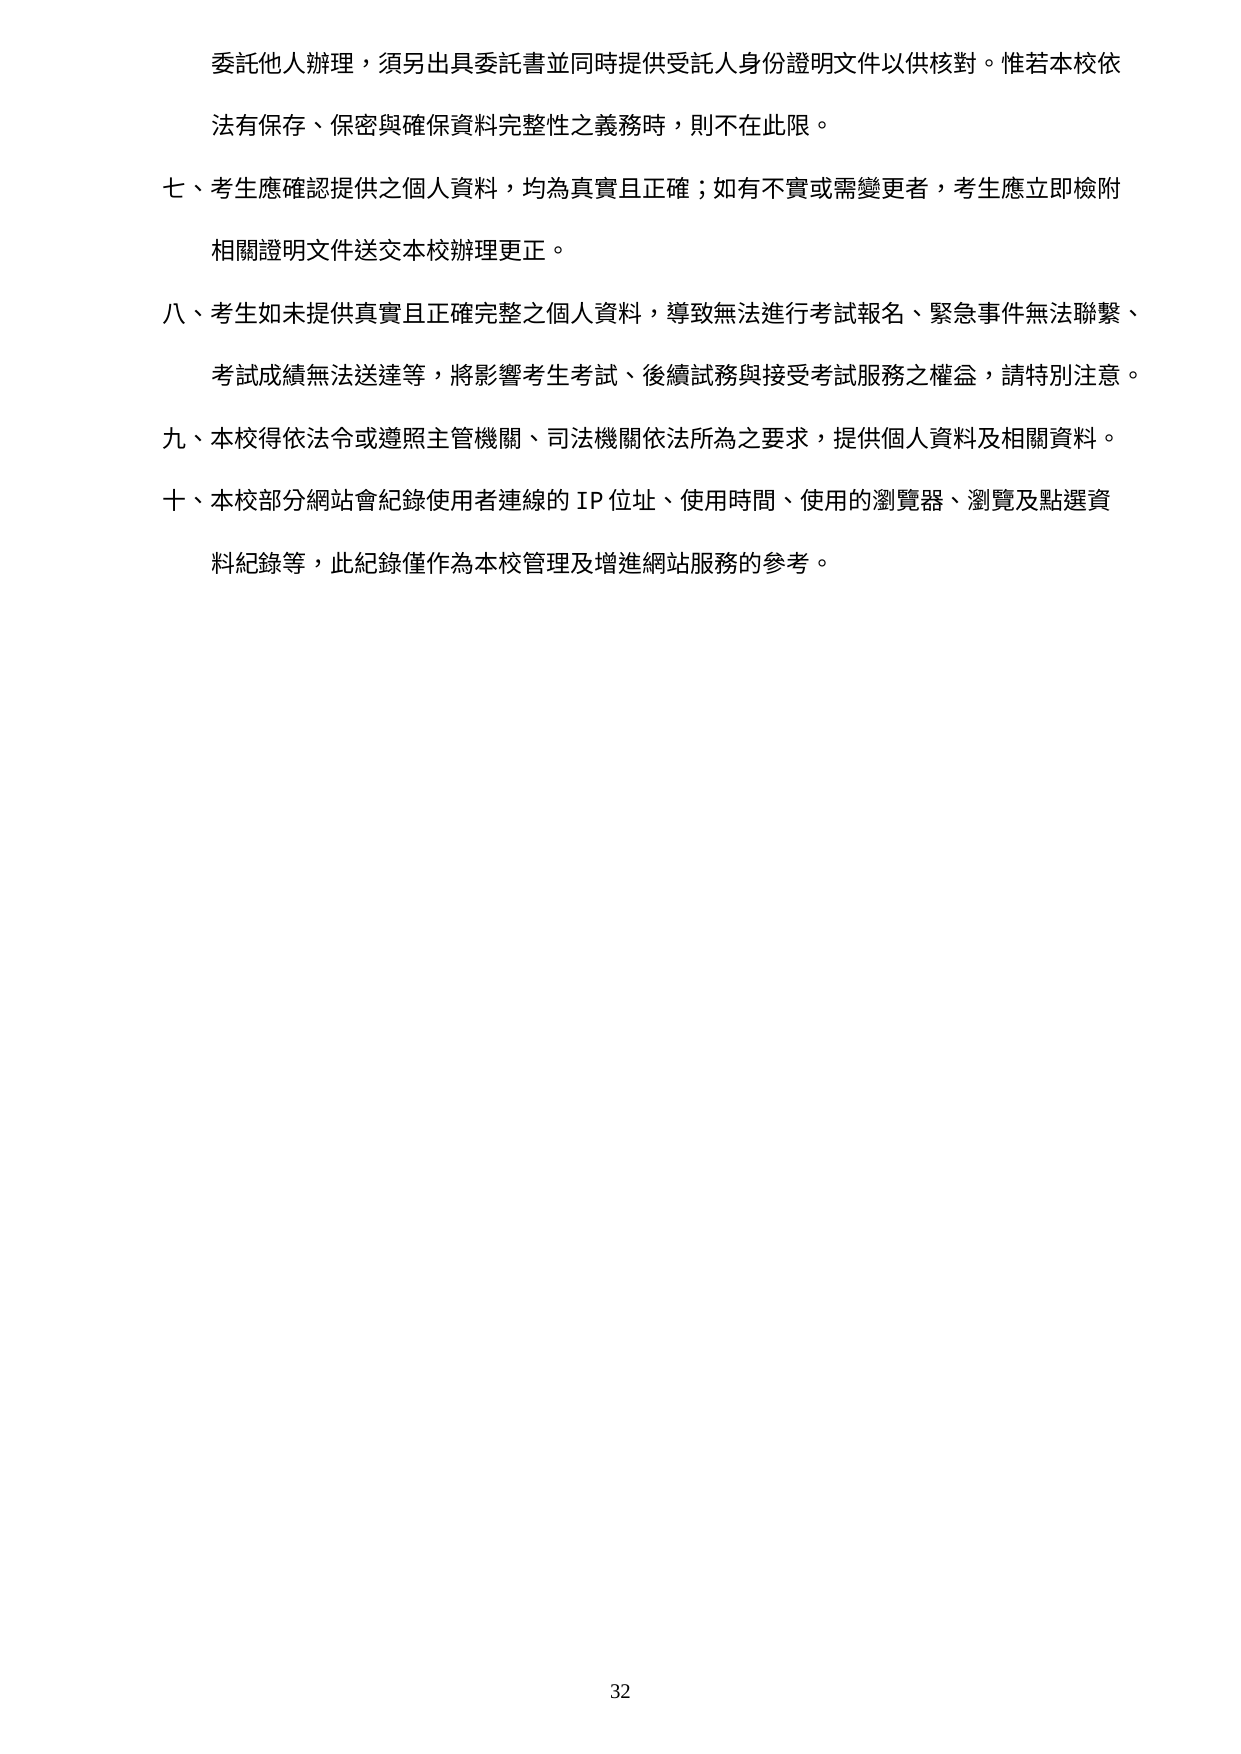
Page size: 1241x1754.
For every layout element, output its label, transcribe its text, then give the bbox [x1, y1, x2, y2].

text 八、考生如未提供真實且正確完整之個人資料，導致無法進行考試報名、緊急事件無法聯繫、考試成績無法送達等，將影響考生考試、後續試務與接受考試服務之權益，請特別注意。 [163, 270, 1124, 395]
text 七、考生應確認提供之個人資料，均為真實且正確；如有不實或需變更者，考生應立即檢附相關證明文件送交本校辦理更正。 [163, 145, 1124, 270]
text 十、本校部分網站會紀錄使用者連線的IP位址、使用時間、使用的瀏覽器、瀏覽及點選資料紀錄等，此紀錄僅作為本校管理及增進網站服務的參考。 [163, 458, 1124, 583]
text 九、本校得依法令或遵照主管機關、司法機關依法所為之要求，提供個人資料及相關資料。 [163, 395, 1166, 458]
text 委託他人辦理，須另出具委託書並同時提供受託人身份證明文件以供核對。惟若本校依法有保存、保密與確保資料完整性之義務時，則不在此限。 [162, 20, 1124, 145]
